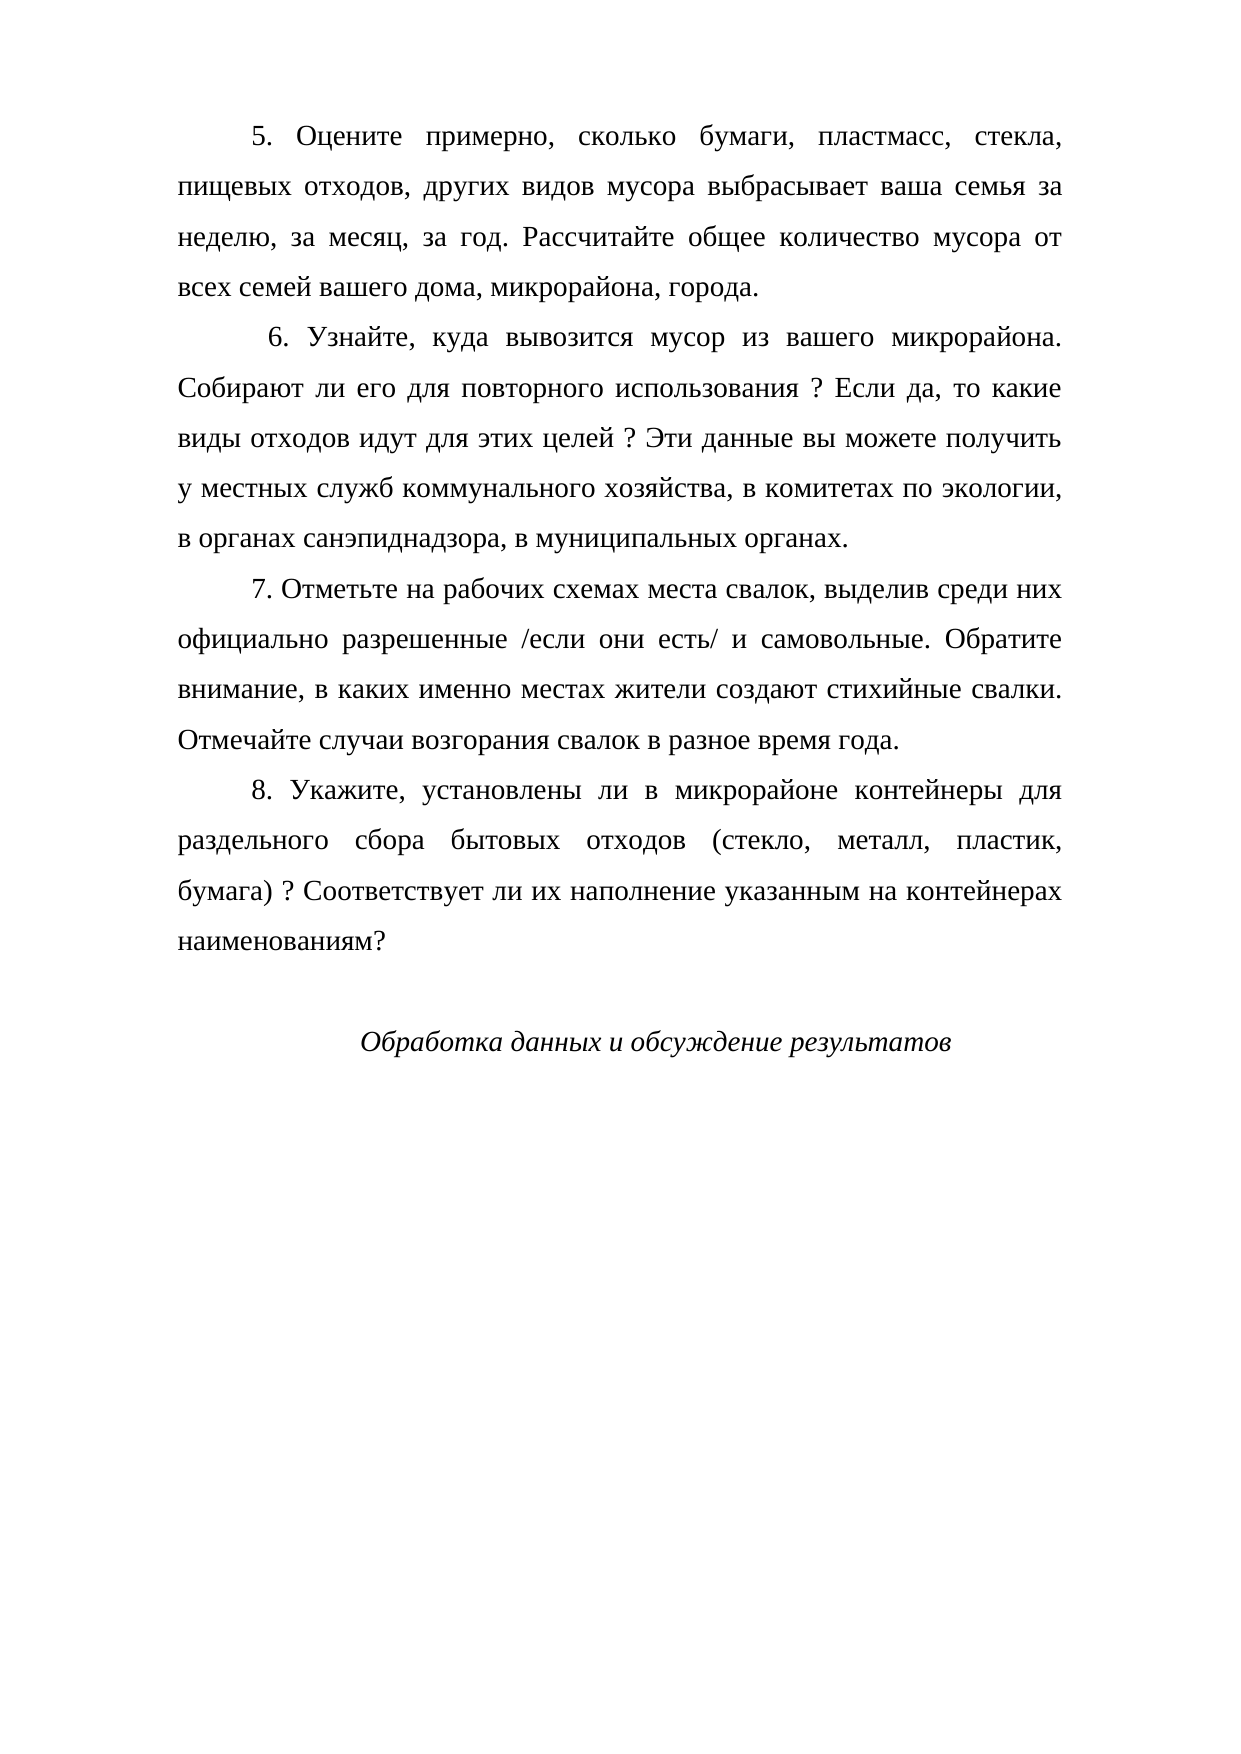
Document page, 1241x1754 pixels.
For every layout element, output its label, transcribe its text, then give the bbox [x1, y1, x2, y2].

text Обработка данных и обсуждение результатов [177, 1024, 1063, 1057]
text 6. Узнайте, куда вывозится мусор из вашего микрорайона. Собирают ли его для повторного использования ? Если да, то какие виды отходов идут для этих целей ? Эти данные вы можете получить у местных служб коммунального хозяйства, в комитетах по экологии, в органах санэпиднадзора, в муниципальных органах. [177, 319, 1063, 554]
text 7. Отметьте на рабочих схемах места свалок, выделив среди них официально разрешенные /если они есть/ и самовольные. Обратите внимание, в каких именно местах жители создают стихийные свалки. Отмечайте случаи возгорания свалок в разное время года. [177, 571, 1063, 755]
text 8. Укажите, установлены ли в микрорайоне контейнеры для раздельного сбора бытовых отходов (стекло, металл, пластик, бумага) ? Соответствует ли их наполнение указанным на контейнерах наименованиям? [177, 772, 1063, 957]
text 5. Оцените примерно, сколько бумаги, пластмасс, стекла, пищевых отходов, других видов мусора выбрасывает ваша семья за неделю, за месяц, за год. Рассчитайте общее количество мусора от всех семей вашего дома, микрорайона, города. [177, 118, 1063, 303]
